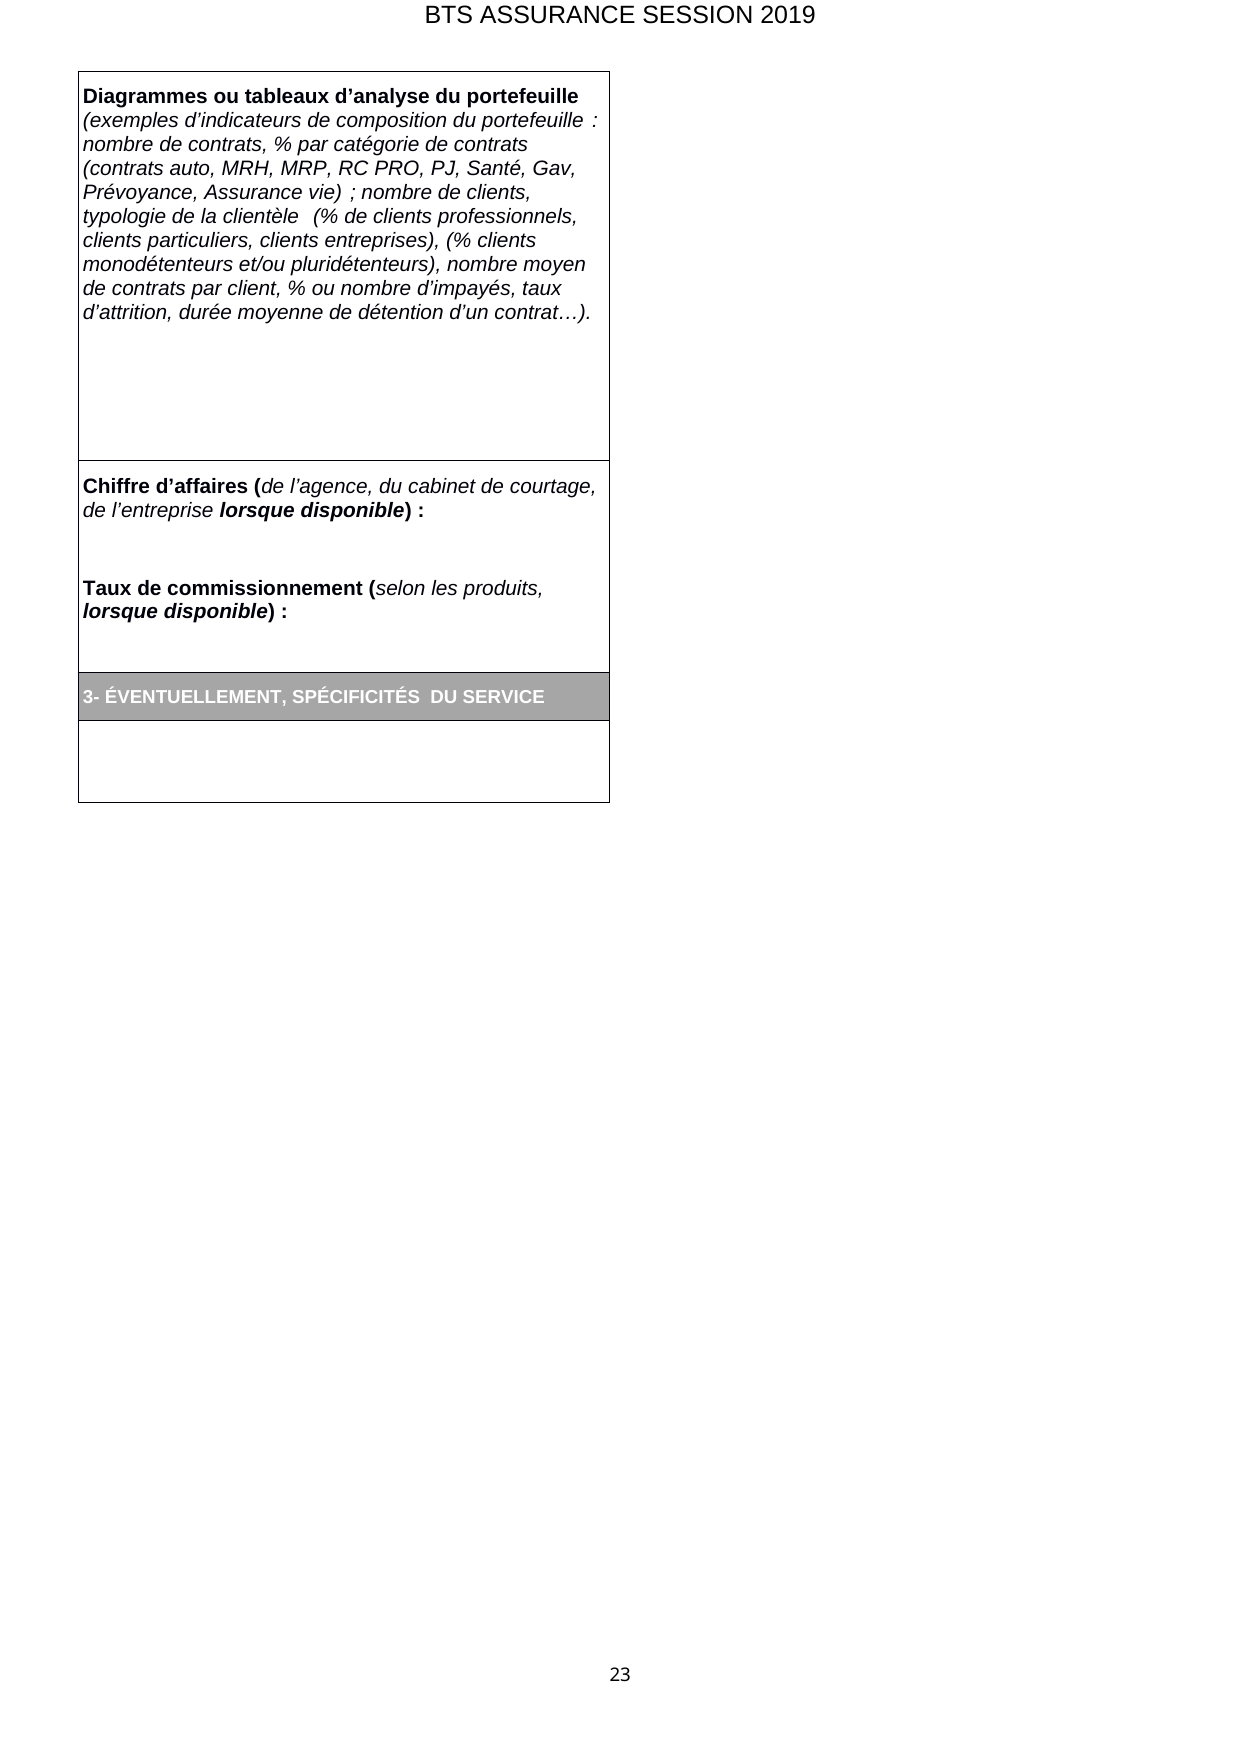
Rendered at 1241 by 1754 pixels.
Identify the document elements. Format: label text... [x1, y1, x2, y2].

table_cell Chiffre d’affaires (de l’agence, du cabinet de courtage, de l’entreprise lorsque disponible) : Taux de commissionnement (selon les produits, lorsque disponible) : [79, 461, 609, 672]
table_cell 3- ÉVENTUELLEMENT, SPÉCIFICITÉS DU SERVICE [79, 673, 609, 720]
table_cell [79, 721, 609, 802]
table_cell Diagrammes ou tableaux d’analyse du portefeuille (exemples d’indicateurs de composition du portefeuille : nombre de contrats, % par catégorie de contrats (contrats auto, MRH, MRP, RC PRO, PJ, Santé, Gav, Prévoyance, Assurance vie) ; nombre de clients, typologie de la clientèle (% de clients professionnels, clients particuliers, clients entreprises), (% clients monodétenteurs et/ou pluridétenteurs), nombre moyen de contrats par client, % ou nombre d’impayés, taux d’attrition, durée moyenne de détention d’un contrat…). [79, 72, 609, 460]
